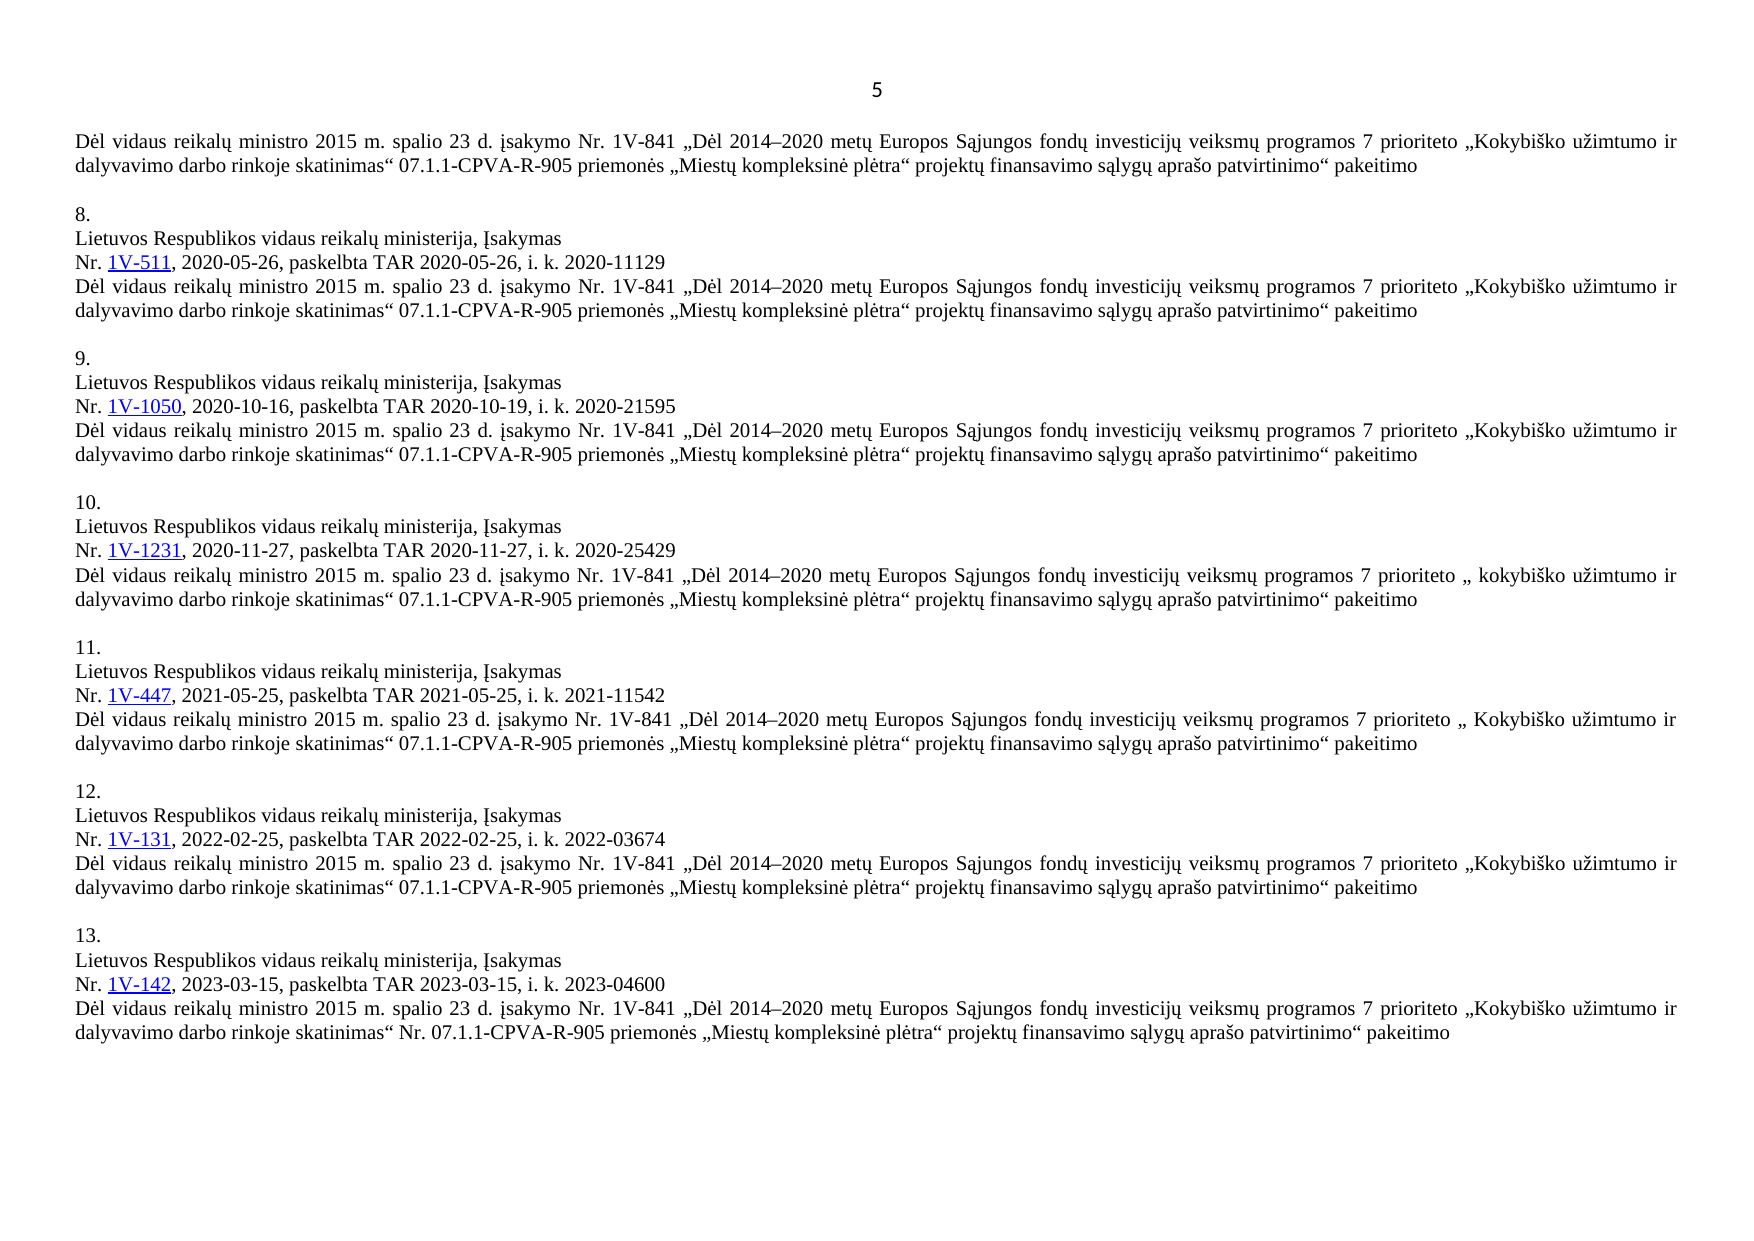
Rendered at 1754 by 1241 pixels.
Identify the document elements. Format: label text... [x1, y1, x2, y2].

text Nr. 1V-142, 2023-03-15, paskelbta TAR 2023-03-15, i. k. 2023-04600 [75, 972, 1679, 996]
text Dėl vidaus reikalų ministro 2015 m. spalio 23 d. įsakymo Nr. 1V-841 „Dėl 2014–2020 metų Europos Sąjungos fondų investicijų veiksmų programos 7 prioriteto „Kokybiško užimtumo ir dalyvavimo darbo rinkoje skatinimas“ 07.1.1-CPVA-R-905 priemonės „Miestų kompleksinė plėtra“ projektų finansavimo sąlygų aprašo patvirtinimo“ pakeitimo [75, 851, 1679, 899]
text 8. [75, 202, 1679, 226]
text Lietuvos Respublikos vidaus reikalų ministerija, Įsakymas [75, 514, 1679, 538]
text Nr. 1V-511, 2020-05-26, paskelbta TAR 2020-05-26, i. k. 2020-11129 [75, 250, 1679, 274]
text Lietuvos Respublikos vidaus reikalų ministerija, Įsakymas [75, 226, 1679, 250]
text Dėl vidaus reikalų ministro 2015 m. spalio 23 d. įsakymo Nr. 1V-841 „Dėl 2014–2020 metų Europos Sąjungos fondų investicijų veiksmų programos 7 prioriteto „Kokybiško užimtumo ir dalyvavimo darbo rinkoje skatinimas“ 07.1.1-CPVA-R-905 priemonės „Miestų kompleksinė plėtra“ projektų finansavimo sąlygų aprašo patvirtinimo“ pakeitimo [75, 418, 1679, 466]
text 9. [75, 346, 1679, 370]
text Nr. 1V-131, 2022-02-25, paskelbta TAR 2022-02-25, i. k. 2022-03674 [75, 827, 1679, 851]
text 13. [75, 923, 1679, 947]
text Lietuvos Respublikos vidaus reikalų ministerija, Įsakymas [75, 947, 1679, 972]
text Dėl vidaus reikalų ministro 2015 m. spalio 23 d. įsakymo Nr. 1V-841 „Dėl 2014–2020 metų Europos Sąjungos fondų investicijų veiksmų programos 7 prioriteto „ kokybiško užimtumo ir dalyvavimo darbo rinkoje skatinimas“ 07.1.1-CPVA-R-905 priemonės „Miestų kompleksinė plėtra“ projektų finansavimo sąlygų aprašo patvirtinimo“ pakeitimo [75, 562, 1679, 611]
text 10. [75, 490, 1679, 514]
text Dėl vidaus reikalų ministro 2015 m. spalio 23 d. įsakymo Nr. 1V-841 „Dėl 2014–2020 metų Europos Sąjungos fondų investicijų veiksmų programos 7 prioriteto „Kokybiško užimtumo ir dalyvavimo darbo rinkoje skatinimas“ Nr. 07.1.1-CPVA-R-905 priemonės „Miestų kompleksinė plėtra“ projektų finansavimo sąlygų aprašo patvirtinimo“ pakeitimo [75, 996, 1679, 1044]
text Nr. 1V-1231, 2020-11-27, paskelbta TAR 2020-11-27, i. k. 2020-25429 [75, 538, 1679, 562]
text Nr. 1V-447, 2021-05-25, paskelbta TAR 2021-05-25, i. k. 2021-11542 [75, 683, 1679, 707]
text Nr. 1V-1050, 2020-10-16, paskelbta TAR 2020-10-19, i. k. 2020-21595 [75, 394, 1679, 418]
text Lietuvos Respublikos vidaus reikalų ministerija, Įsakymas [75, 659, 1679, 683]
text Lietuvos Respublikos vidaus reikalų ministerija, Įsakymas [75, 803, 1679, 827]
text Dėl vidaus reikalų ministro 2015 m. spalio 23 d. įsakymo Nr. 1V-841 „Dėl 2014–2020 metų Europos Sąjungos fondų investicijų veiksmų programos 7 prioriteto „Kokybiško užimtumo ir dalyvavimo darbo rinkoje skatinimas“ 07.1.1-CPVA-R-905 priemonės „Miestų kompleksinė plėtra“ projektų finansavimo sąlygų aprašo patvirtinimo“ pakeitimo [75, 129, 1679, 177]
text Dėl vidaus reikalų ministro 2015 m. spalio 23 d. įsakymo Nr. 1V-841 „Dėl 2014–2020 metų Europos Sąjungos fondų investicijų veiksmų programos 7 prioriteto „ Kokybiško užimtumo ir dalyvavimo darbo rinkoje skatinimas“ 07.1.1-CPVA-R-905 priemonės „Miestų kompleksinė plėtra“ projektų finansavimo sąlygų aprašo patvirtinimo“ pakeitimo [75, 707, 1679, 755]
text 11. [75, 635, 1679, 659]
text Lietuvos Respublikos vidaus reikalų ministerija, Įsakymas [75, 370, 1679, 394]
text Dėl vidaus reikalų ministro 2015 m. spalio 23 d. įsakymo Nr. 1V-841 „Dėl 2014–2020 metų Europos Sąjungos fondų investicijų veiksmų programos 7 prioriteto „Kokybiško užimtumo ir dalyvavimo darbo rinkoje skatinimas“ 07.1.1-CPVA-R-905 priemonės „Miestų kompleksinė plėtra“ projektų finansavimo sąlygų aprašo patvirtinimo“ pakeitimo [75, 274, 1679, 322]
text 12. [75, 779, 1679, 803]
